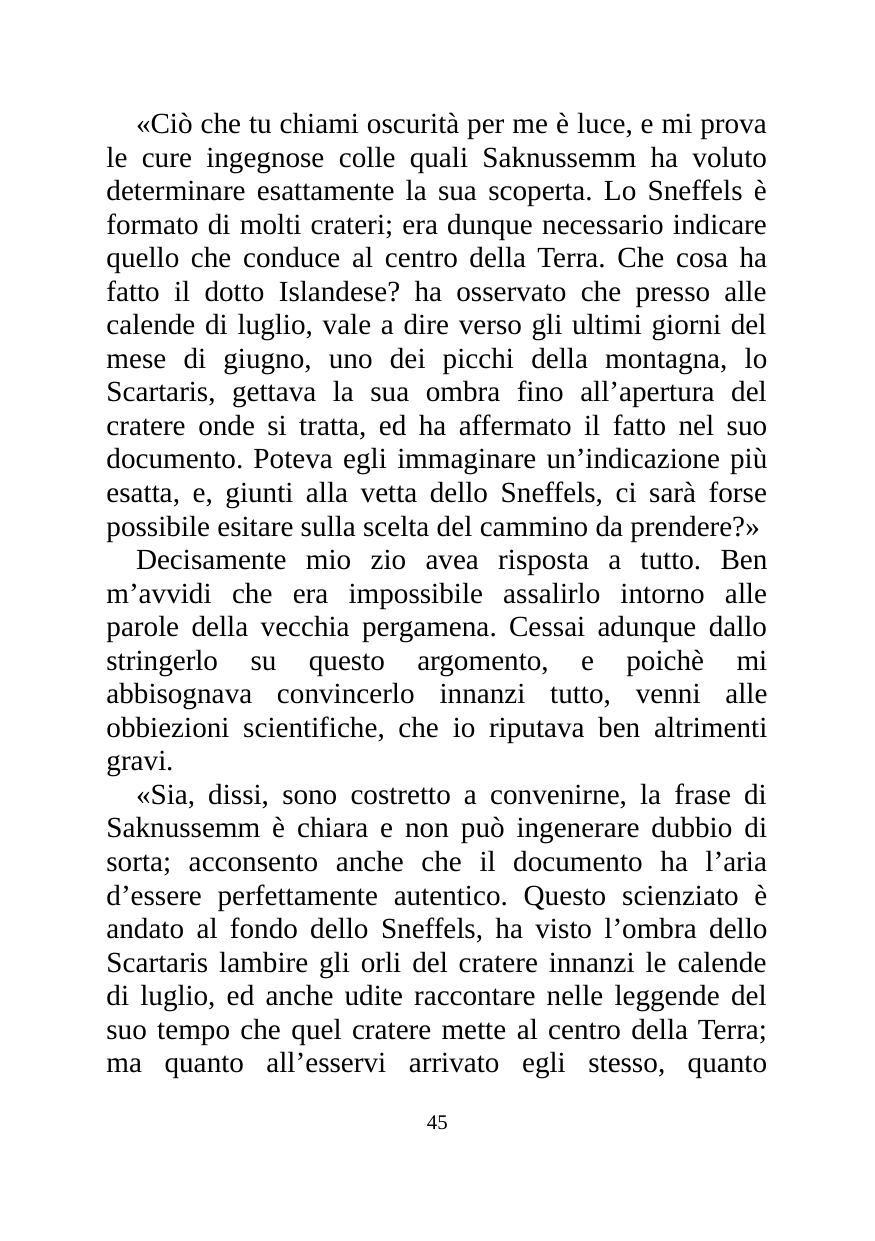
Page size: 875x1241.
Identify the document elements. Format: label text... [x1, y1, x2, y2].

text «Ciò che tu chiami oscurità per me è luce, e mi prova le cure ingegnose colle quali Saknussemm ha voluto determinare esattamente la sua scoperta. Lo Sneffels è formato di molti crateri; era dunque necessario indicare quello che conduce al centro della Terra. Che cosa ha fatto il dotto Islandese? ha osservato che presso alle calende di luglio, vale a dire verso gli ultimi giorni del mese di giugno, uno dei picchi della montagna, lo Scartaris, gettava la sua ombra fino all’apertura del cratere onde si tratta, ed ha affermato il fatto nel suo documento. Poteva egli immaginare un’indicazione più esatta, e, giunti alla vetta dello Sneffels, ci sarà forse possibile esitare sulla scelta del cammino da prendere?» [106, 106, 768, 542]
text «Sia, dissi, sono costretto a convenirne, la frase di Saknussemm è chiara e non può ingenerare dubbio di sorta; acconsento anche che il documento ha l’aria d’essere perfettamente autentico. Questo scienziato è andato al fondo dello Sneffels, ha visto l’ombra dello Scartaris lambire gli orli del cratere innanzi le calende di luglio, ed anche udite raccontare nelle leggende del suo tempo che quel cratere mette al centro della Terra; ma quanto all’esservi arrivato egli stesso, quanto [106, 777, 768, 1079]
text Decisamente mio zio avea risposta a tutto. Ben m’avvidi che era impossibile assalirlo intorno alle parole della vecchia pergamena. Cessai adunque dallo stringerlo su questo argomento, e poichè mi abbisognava convincerlo innanzi tutto, venni alle obbiezioni scientifiche, che io riputava ben altrimenti gravi. [106, 542, 768, 777]
